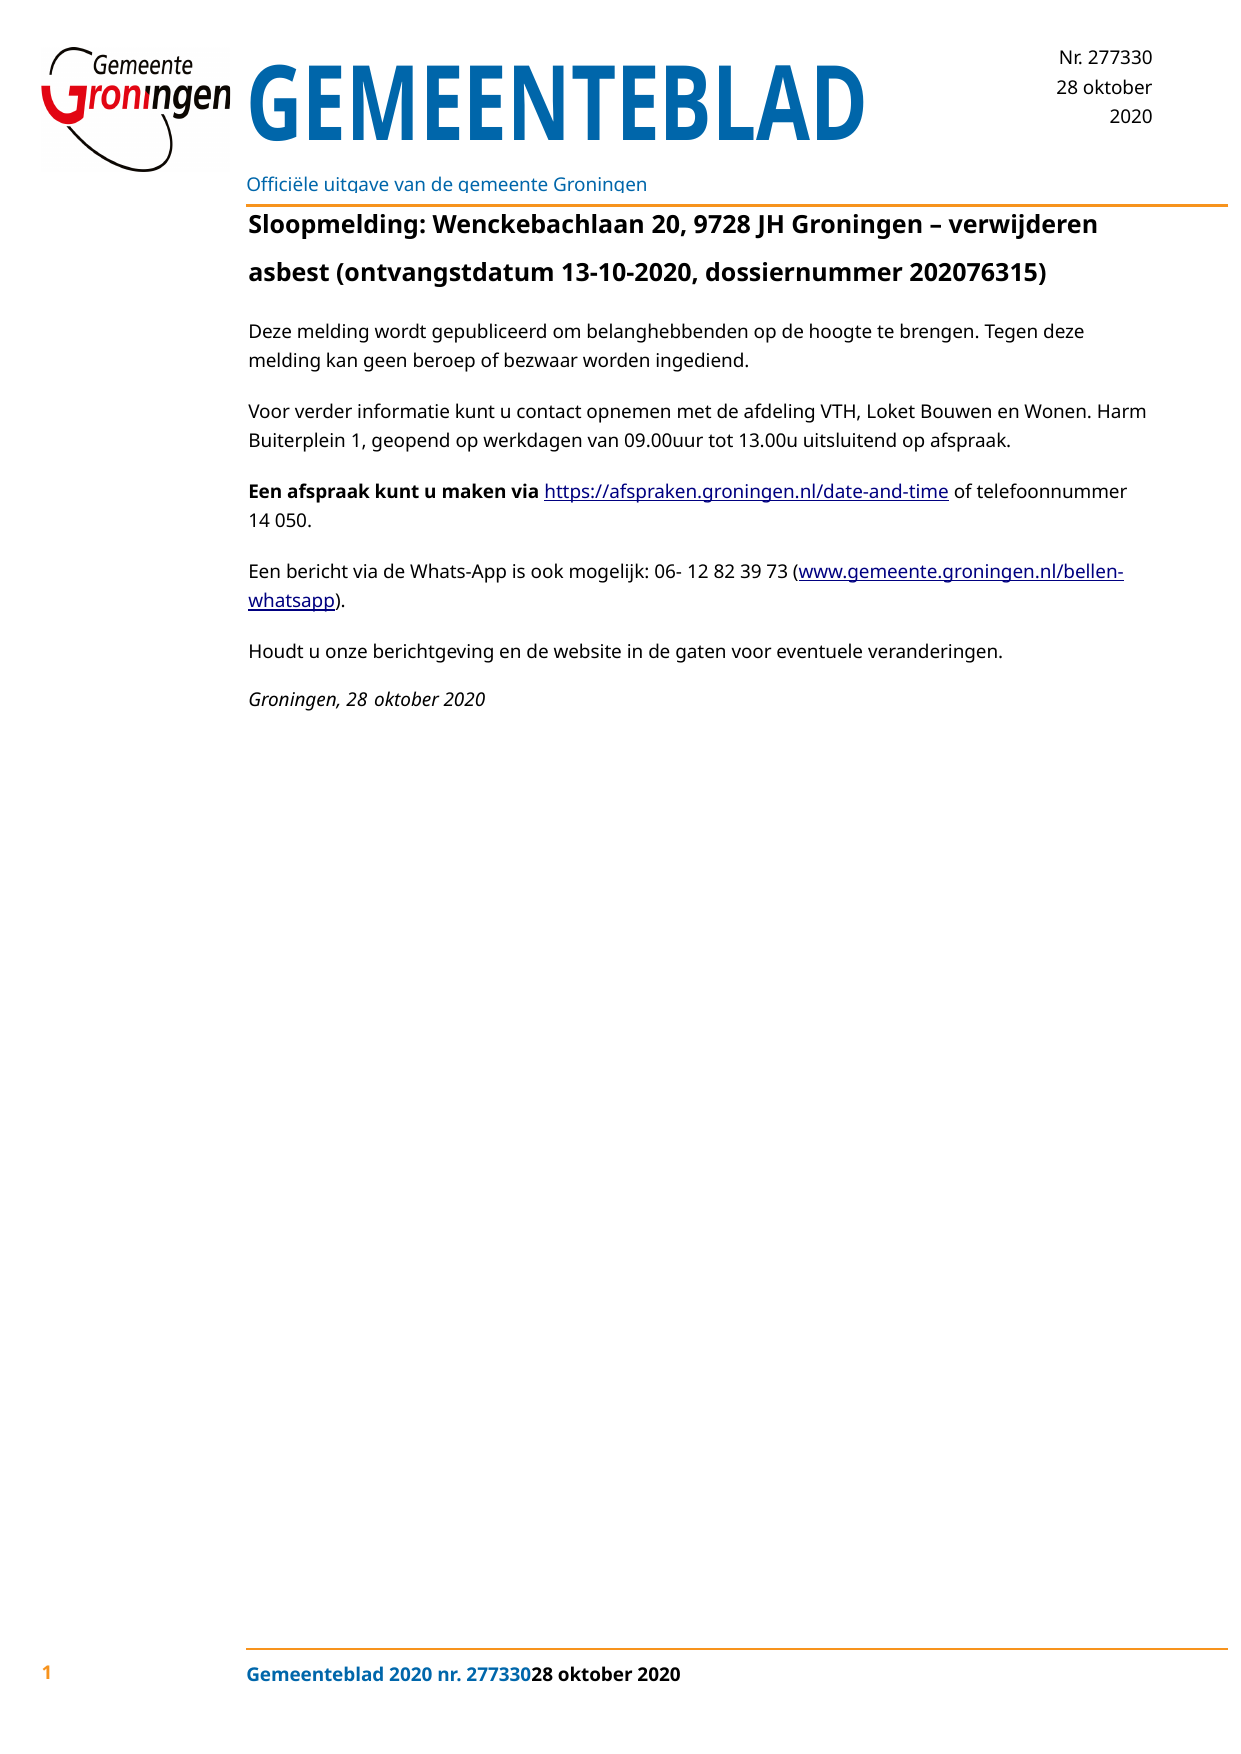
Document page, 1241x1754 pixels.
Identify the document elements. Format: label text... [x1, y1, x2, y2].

text Een afspraak kunt u maken via https://afspraken.groningen.nl/date-and-time of telefoonnummer 14 050. [248, 478, 1152, 533]
text Houdt u onze berichtgeving en de website in de gaten voor eventuele veranderingen. [248, 638, 1152, 664]
text Een bericht via de Whats-App is ook mogelijk: 06- 12 82 39 73 (www.gemeente.groningen.nl/bellen-whatsapp). [248, 558, 1152, 613]
text Sloopmelding: Wenckebachlaan 20, 9728 JH Groningen – verwijderen asbest (ontvangstdatum 13-10-2020, dossiernummer 202076315) [248, 207, 1152, 288]
text Voor verder informatie kunt u contact opnemen met de afdeling VTH, Loket Bouwen en Wonen. Harm Buiterplein 1, geopend op werkdagen van 09.00uur tot 13.00u uitsluitend op afspraak. [248, 398, 1152, 453]
text Groningen, 28 oktober 2020 [248, 686, 1152, 711]
picture [41, 47, 231, 172]
text Deze melding wordt gepubliceerd om belanghebbenden op de hoogte te brengen. Tegen deze melding kan geen beroep of bezwaar worden ingediend. [248, 318, 1152, 373]
